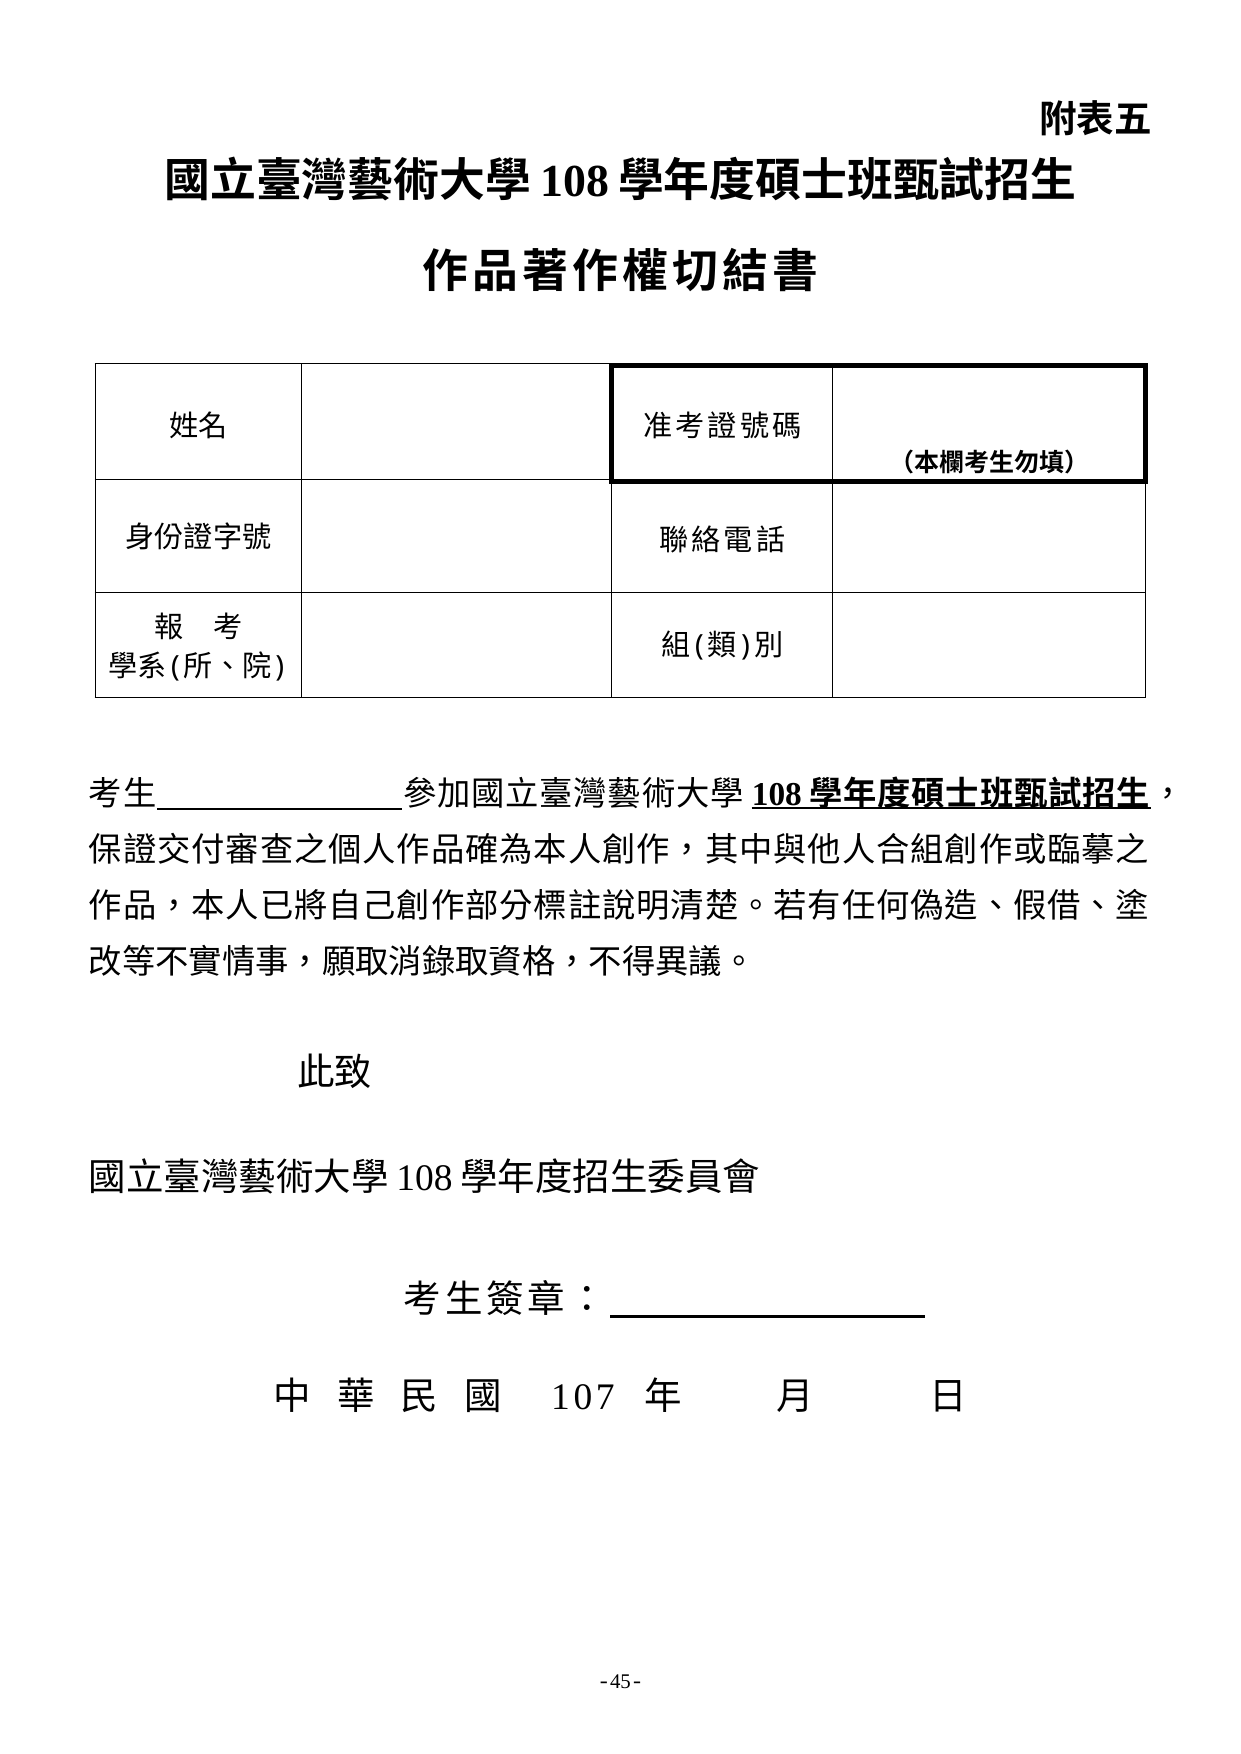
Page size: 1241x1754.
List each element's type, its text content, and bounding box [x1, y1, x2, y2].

text 考生 參加國立臺灣藝術大學108學年度碩士班甄試招生，保證交付審查之個人作品確為本人創作，其中與他人合組創作或臨摹之作品，本人已將自己創作部分標註說明清楚。若有任何偽造、假借、塗改等不實情事，願取消錄取資格，不得異議。 [89, 760, 1152, 985]
table_header 姓名 [96, 364, 301, 479]
table_cell [302, 480, 611, 592]
table_cell [833, 484, 1145, 592]
table_header [302, 364, 609, 479]
table_cell 組(類)別 [612, 593, 832, 697]
table_cell 聯絡電話 [612, 484, 832, 592]
text 作品著作權切結書 [89, 234, 1152, 301]
text 此致 [89, 1042, 1152, 1096]
text 附表五 [89, 89, 1152, 143]
table_cell [302, 593, 611, 697]
text 中 華 民 國 107 年 月 日 [89, 1366, 1152, 1420]
text 國立臺灣藝術大學108學年度招生委員會 [89, 1147, 1152, 1202]
table_header （本欄考生勿填） [833, 368, 1143, 479]
table_cell [833, 593, 1145, 697]
table_header 准考證號碼 [614, 368, 832, 479]
table_cell 報 考 學系(所、院) [96, 593, 301, 697]
table_cell 身份證字號 [96, 480, 301, 592]
text 考生簽章： [89, 1269, 1152, 1323]
text 國立臺灣藝術大學108學年度碩士班甄試招生 [89, 143, 1152, 209]
